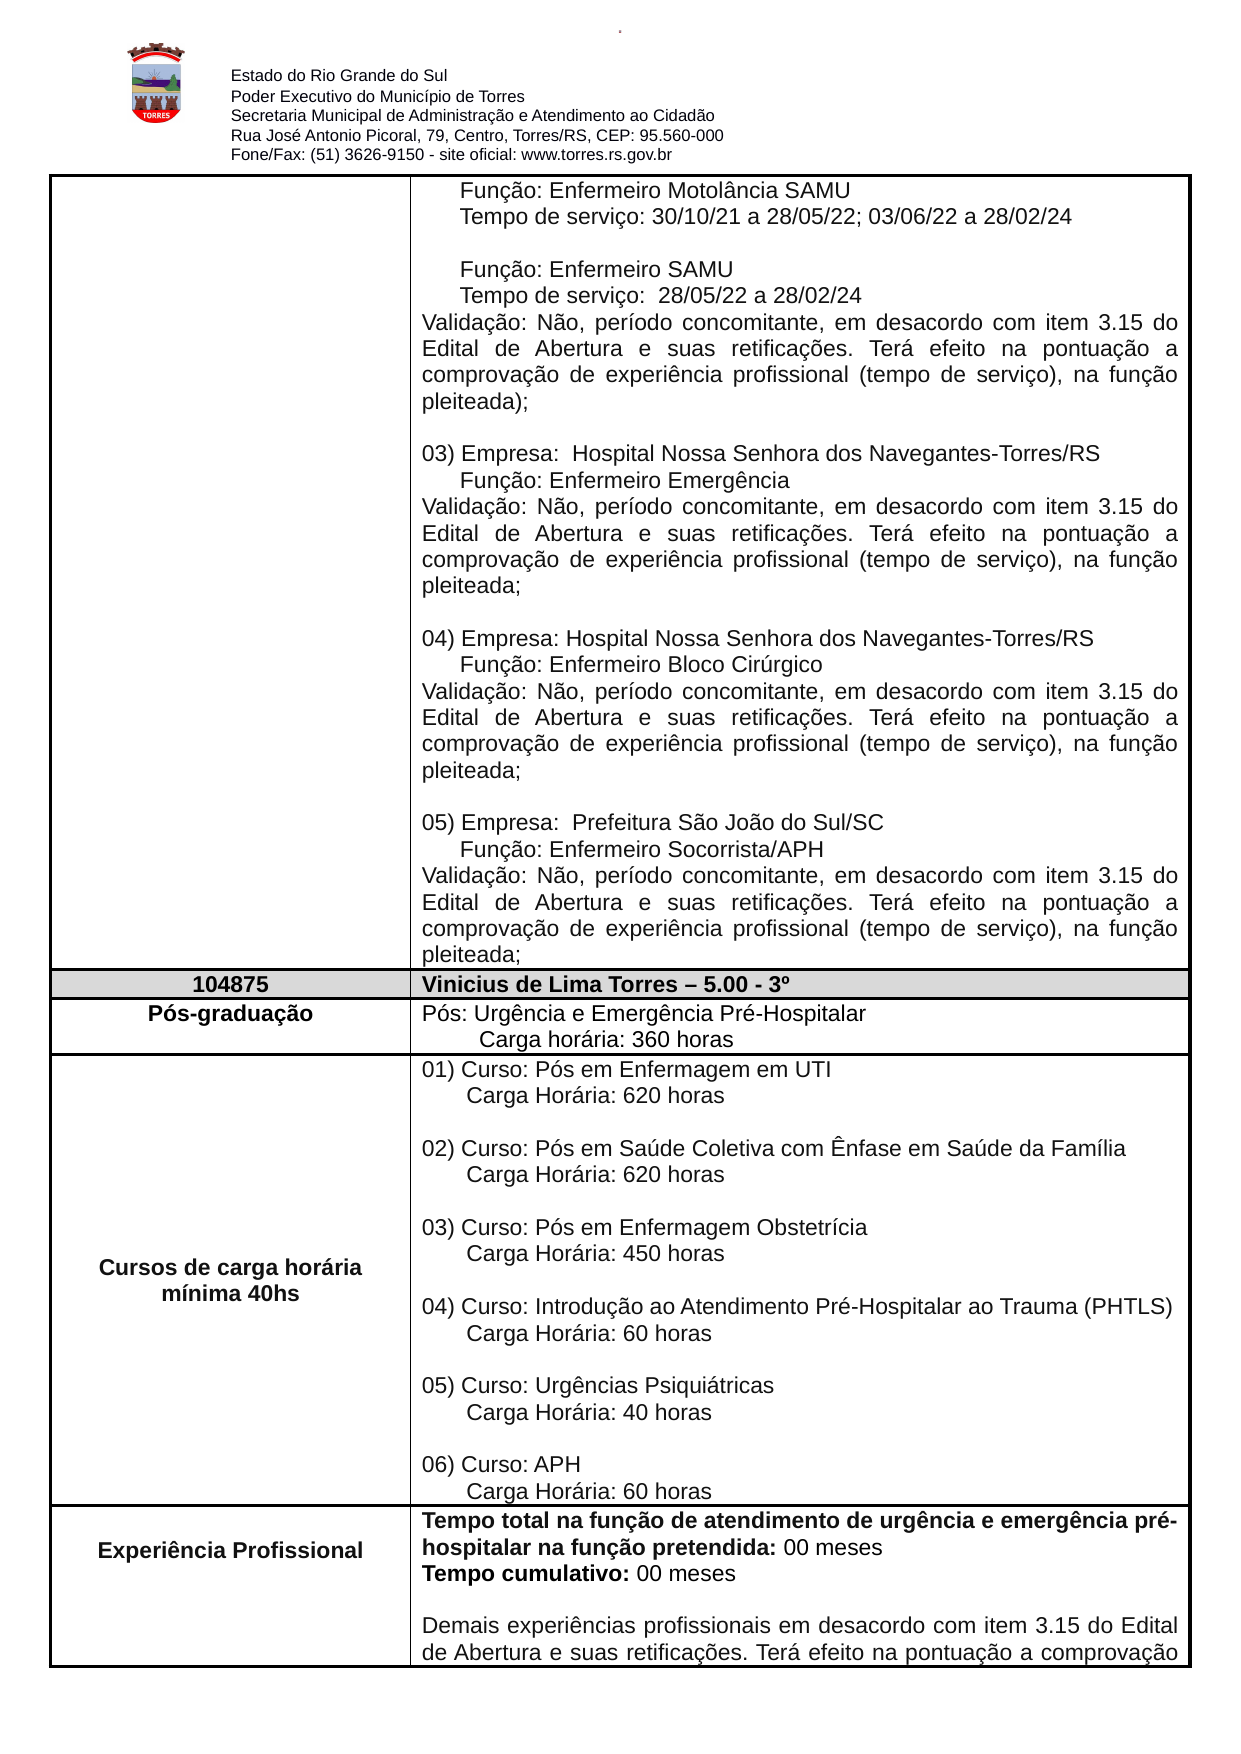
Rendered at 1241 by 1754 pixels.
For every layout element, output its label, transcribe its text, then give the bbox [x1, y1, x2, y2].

table_cell Vinicius de Lima Torres – 5.00 - 3º [411, 971, 1188, 997]
table_cell 01) Curso: Pós em Enfermagem em UTI Carga Horária: 620 horas 02) Curso: Pós em Saúde Coletiva com Ênfase em Saúde da Família Carga Horária: 620 horas 03) Curso: Pós em Enfermagem Obstetrícia Carga Horária: 450 horas 04) Curso: Introdução ao Atendimento Pré-Hospitalar ao Trauma (PHTLS) Carga Horária: 60 horas 05) Curso: Urgências Psiquiátricas Carga Horária: 40 horas 06) Curso: APH Carga Horária: 60 horas [411, 1056, 1188, 1504]
picture [127, 43, 185, 123]
table_cell Pós-graduação [52, 1000, 410, 1053]
table_cell Cursos de carga horária mínima 40hs [52, 1056, 410, 1504]
table_cell Experiência Profissional [52, 1507, 410, 1665]
table_cell Tempo total na função de atendimento de urgência e emergência pré-hospitalar na função pretendida: 00 meses Tempo cumulativo: 00 meses Demais experiências profissionais em desacordo com item 3.15 do Edital de Abertura e suas retificações. Terá efeito na pontuação a comprovação [411, 1507, 1188, 1665]
table_cell [52, 177, 410, 967]
table_cell Pós: Urgência e Emergência Pré-Hospitalar Carga horária: 360 horas [411, 1000, 1188, 1053]
table_cell Função: Enfermeiro Motolância SAMU Tempo de serviço: 30/10/21 a 28/05/22; 03/06/22 a 28/02/24 Função: Enfermeiro SAMU Tempo de serviço: 28/05/22 a 28/02/24 Validação: Não, período concomitante, em desacordo com item 3.15 do Edital de Abertura e suas retificações. Terá efeito na pontuação a comprovação de experiência profissional (tempo de serviço), na função pleiteada); 03) Empresa: Hospital Nossa Senhora dos Navegantes-Torres/RS Função: Enfermeiro Emergência Validação: Não, período concomitante, em desacordo com item 3.15 do Edital de Abertura e suas retificações. Terá efeito na pontuação a comprovação de experiência profissional (tempo de serviço), na função pleiteada; 04) Empresa: Hospital Nossa Senhora dos Navegantes-Torres/RS Função: Enfermeiro Bloco Cirúrgico Validação: Não, período concomitante, em desacordo com item 3.15 do Edital de Abertura e suas retificações. Terá efeito na pontuação a comprovação de experiência profissional (tempo de serviço), na função pleiteada; 05) Empresa: Prefeitura São João do Sul/SC Função: Enfermeiro Socorrista/APH Validação: Não, período concomitante, em desacordo com item 3.15 do Edital de Abertura e suas retificações. Terá efeito na pontuação a comprovação de experiência profissional (tempo de serviço), na função pleiteada; [411, 177, 1188, 967]
table_cell 104875 [52, 971, 410, 997]
